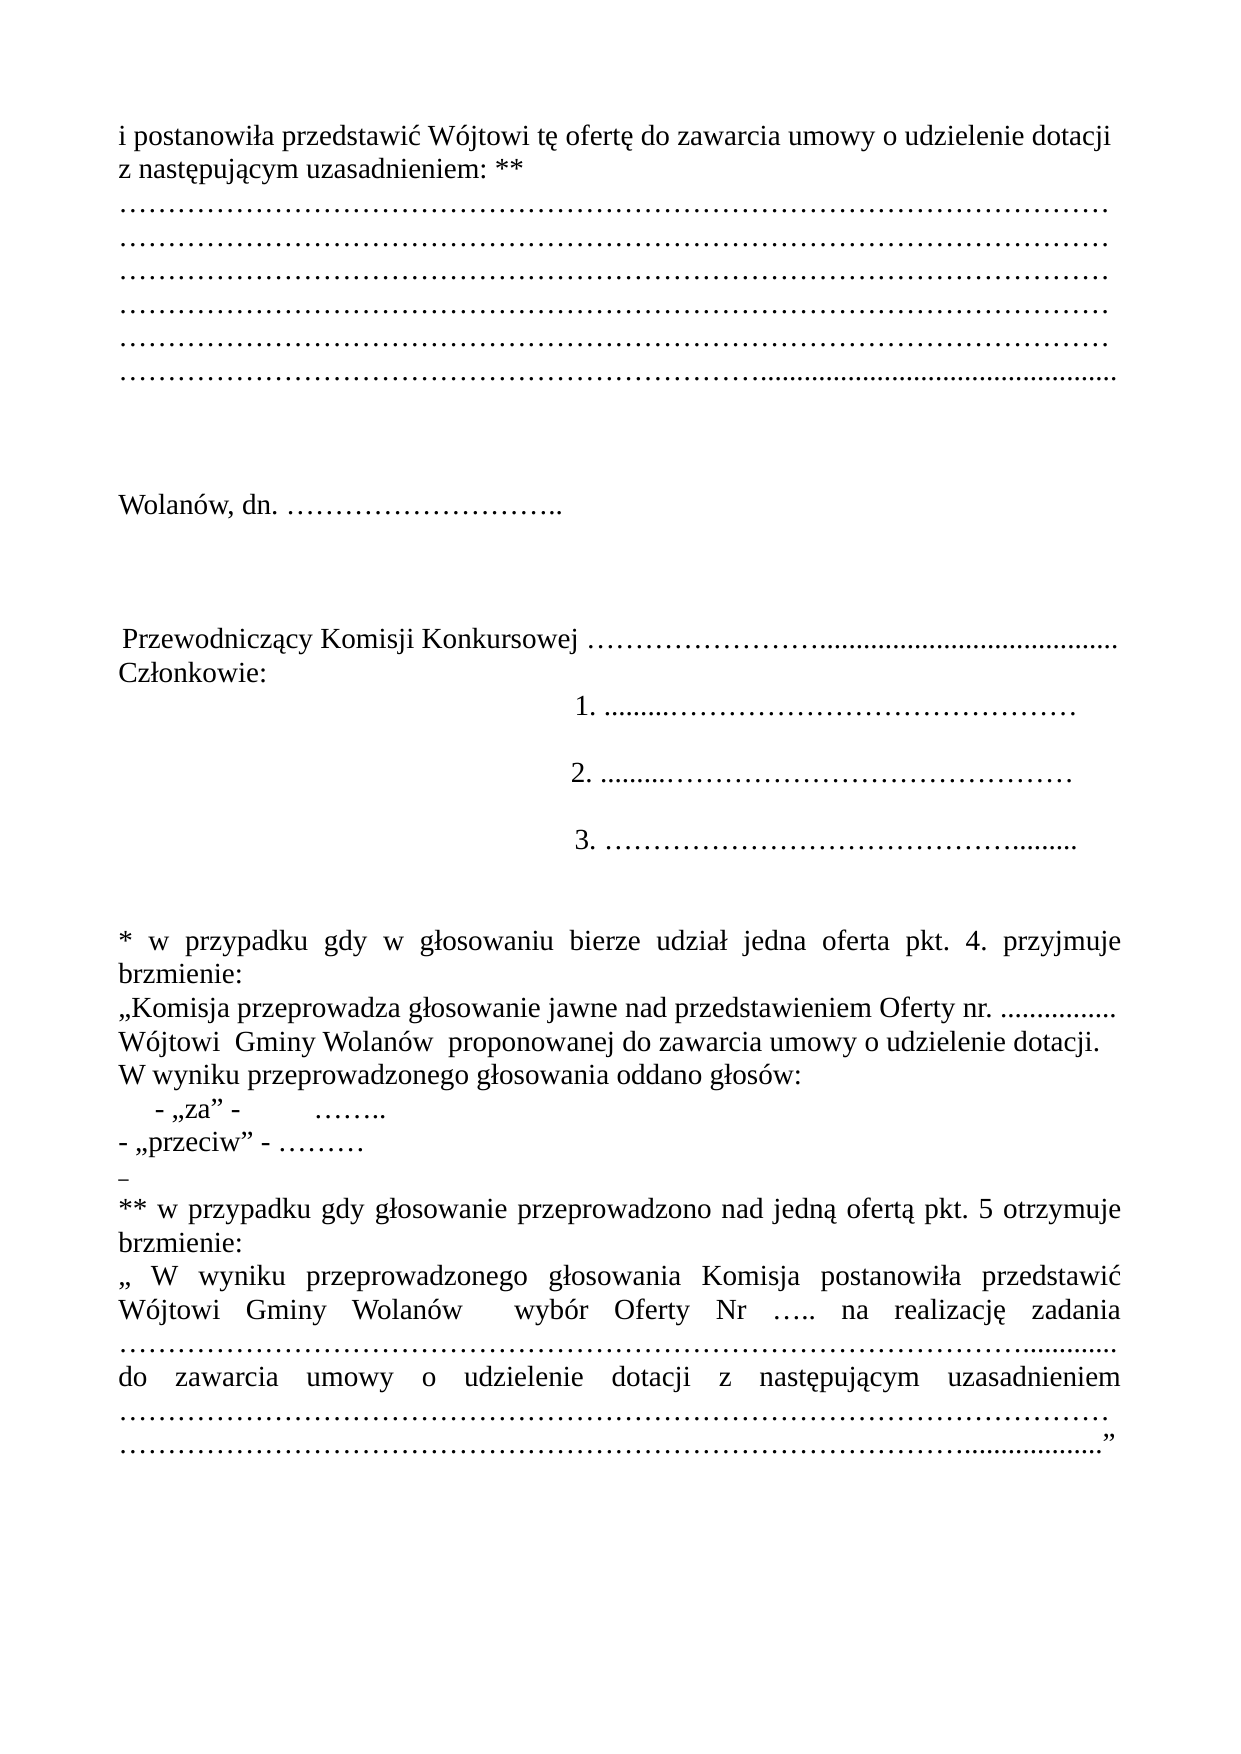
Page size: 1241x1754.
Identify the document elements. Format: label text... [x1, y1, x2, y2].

text 1. .........…………………………………… [347, 688, 1122, 722]
text Członkowie: [118, 655, 1122, 688]
text - „przeciw” - ……… [118, 1124, 1122, 1158]
text Wolanów, dn. ……………………….. [118, 487, 1122, 521]
text W wyniku przeprowadzonego głosowania oddano głosów: [118, 1057, 1122, 1091]
text Wójtowi Gminy Wolanów proponowanej do zawarcia umowy o udzielenie dotacji. [118, 1024, 1122, 1057]
text 2. .........…………………………………… [347, 755, 1122, 789]
text ………………………………………………………………………………………………………………………………………………………………………………………………………………………………………………………………………………………………………………………………………………………………………………………………………………………………………………………………………………………………………………………………................................................. [118, 185, 1122, 386]
text * w przypadku gdy w głosowaniu bierze udział jedna oferta pkt. 4. przyjmuje brzmienie: [118, 923, 1122, 990]
text - „za” - …….. [118, 1091, 1122, 1124]
text ** w przypadku gdy głosowanie przeprowadzono nad jedną ofertą pkt. 5 otrzymuje brzmienie: [118, 1191, 1122, 1258]
text „Komisja przeprowadza głosowanie jawne nad przedstawieniem Oferty nr. ................ [118, 990, 1122, 1024]
text 3. ……………………………………......... [347, 822, 1122, 856]
text Przewodniczący Komisji Konkursowej ……………………......................................... [118, 621, 1122, 655]
text i postanowiła przedstawić Wójtowi tę ofertę do zawarcia umowy o udzielenie dotacji z następującym uzasadnieniem: ** [118, 118, 1122, 185]
text „ W wyniku przeprowadzonego głosowania Komisja postanowiła przedstawić Wójtowi Gminy Wolanów wybór Oferty Nr ….. na realizację zadania …………………………………………………………………………………............. do zawarcia umowy o udzielenie dotacji z następującym uzasadnieniem ………………………………………………………………………………………………………………………………………………………………………...................” [118, 1258, 1122, 1460]
